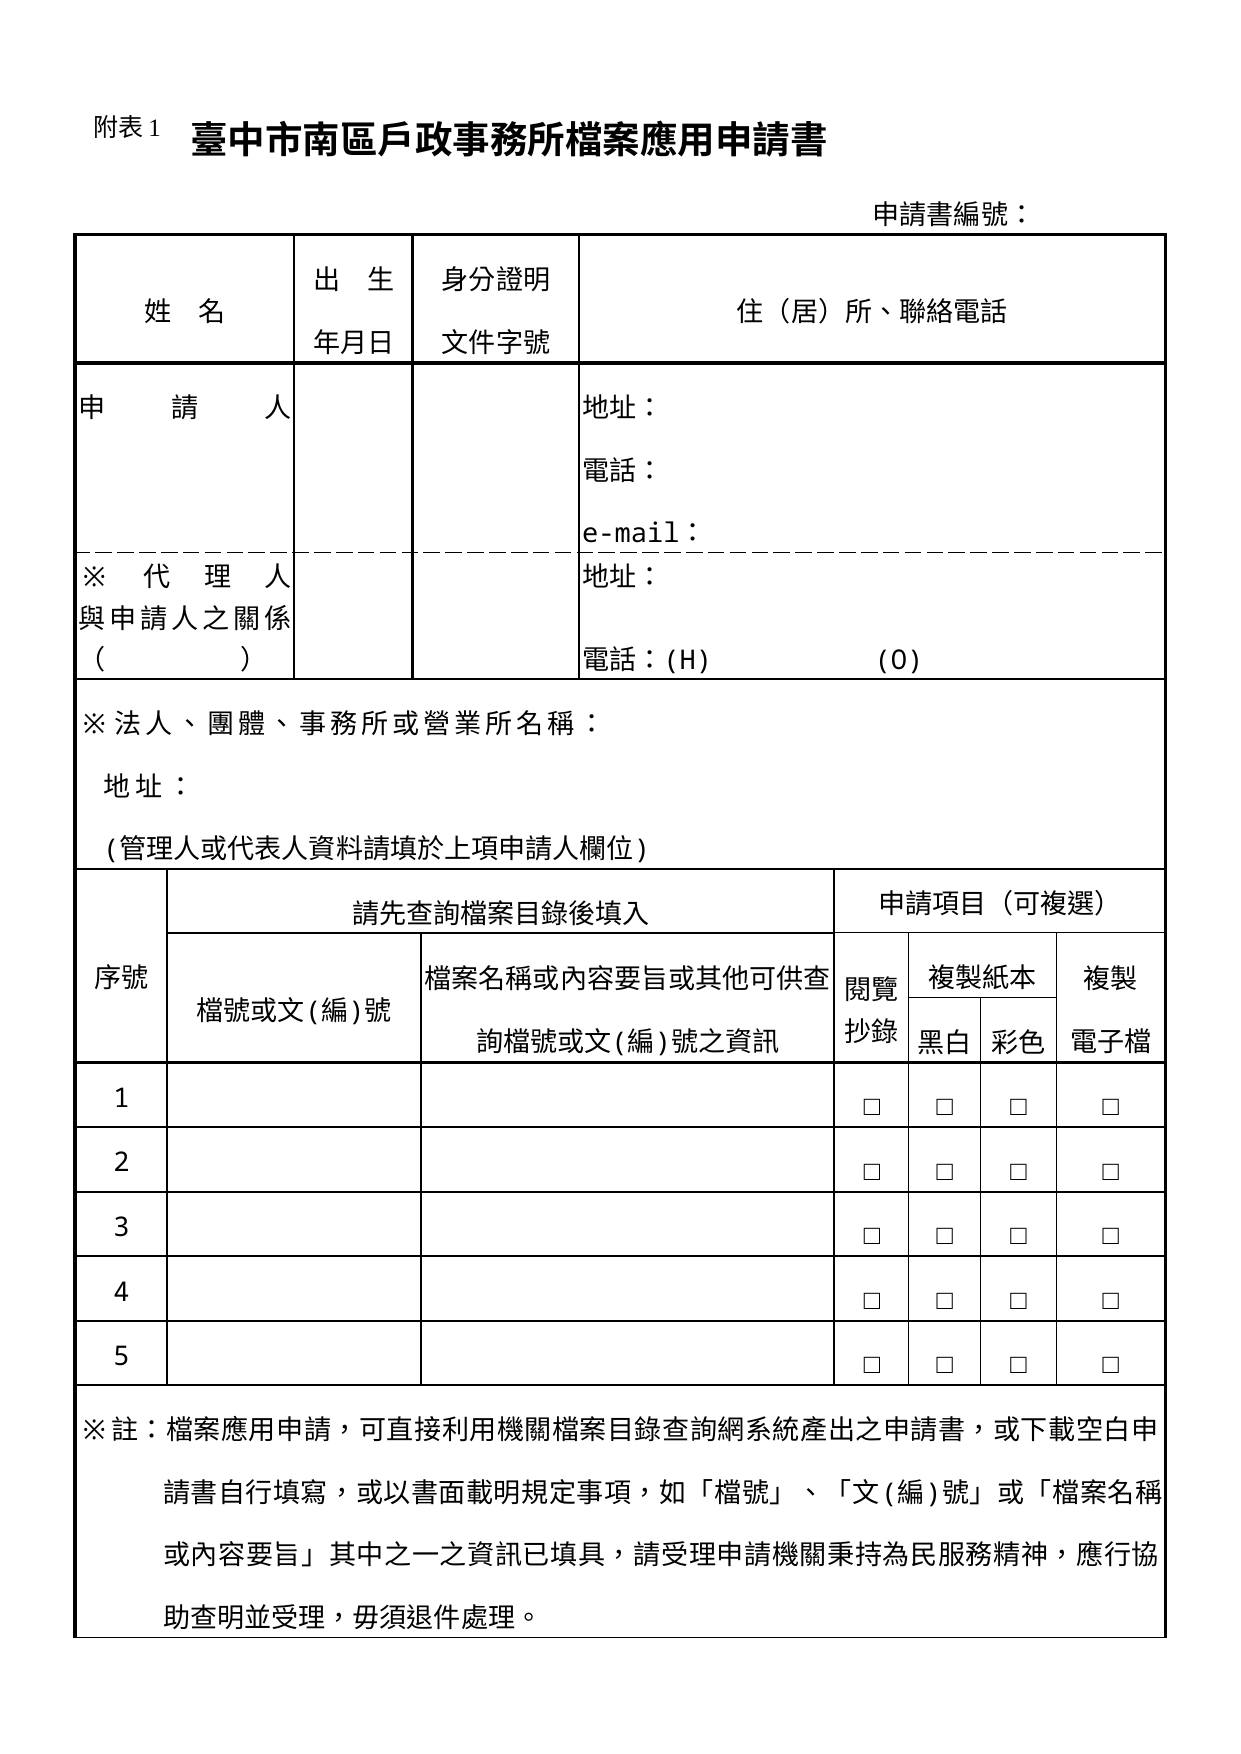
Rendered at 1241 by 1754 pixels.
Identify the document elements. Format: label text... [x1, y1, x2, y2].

table_cell □ [1057, 1193, 1164, 1255]
table_cell [295, 552, 411, 678]
table_cell □ [835, 1193, 908, 1255]
table_cell □ [1057, 1322, 1164, 1384]
table_header 出 生 年月日 [295, 236, 411, 361]
table_cell [168, 1322, 420, 1384]
table_cell □ [1057, 1064, 1164, 1126]
table_cell 2 [77, 1128, 166, 1191]
table_cell □ [981, 1064, 1056, 1126]
table_cell [168, 1257, 420, 1320]
table_cell 5 [77, 1322, 166, 1384]
table_cell 請先查詢檔案目錄後填入 [168, 870, 833, 932]
table_cell 申請人 [77, 365, 293, 552]
table_cell [168, 1128, 420, 1191]
table_cell [295, 365, 411, 552]
table_cell 複製紙本 [909, 933, 1056, 997]
table_cell [414, 365, 578, 552]
table_cell 1 [77, 1064, 166, 1126]
table_header 住（居）所、聯絡電話 [580, 236, 1164, 361]
table_cell [414, 552, 578, 678]
table_cell 黑白 [909, 998, 980, 1061]
table_cell ※法人、團體、事務所或營業所名稱： 地址： (管理人或代表人資料請填於上項申請人欄位) [77, 680, 1164, 868]
table_cell □ [909, 1128, 980, 1191]
table_cell □ [835, 1128, 908, 1191]
table_cell □ [981, 1322, 1056, 1384]
table_cell 4 [77, 1257, 166, 1320]
table_cell [168, 1064, 420, 1126]
table_cell [168, 1193, 420, 1255]
table_cell 地址： 電話：(H) (O) [580, 552, 1164, 678]
table_cell □ [981, 1257, 1056, 1320]
table_cell □ [909, 1257, 980, 1320]
table_cell ※註：檔案應用申請，可直接利用機關檔案目錄查詢網系統產出之申請書，或下載空白申請書自行填寫，或以書面載明規定事項，如「檔號」、「文(編)號」或「檔案名稱或內容要旨」其中之一之資訊已填具，請受理申請機關秉持為民服務精神，應行協助查明並受理，毋須退件處理。 [77, 1386, 1164, 1636]
table_cell □ [909, 1064, 980, 1126]
table_cell 檔號或文(編)號 [168, 934, 420, 1061]
table_cell □ [909, 1322, 980, 1384]
table_header 身分證明 文件字號 [414, 236, 578, 361]
table_cell [422, 1322, 833, 1384]
table_cell 閱覽 抄錄 [835, 933, 908, 1061]
table_cell [422, 1193, 833, 1255]
table_cell [422, 1128, 833, 1191]
table_cell 序號 [77, 870, 166, 1061]
table_cell □ [1057, 1128, 1164, 1191]
table_cell □ [1057, 1257, 1164, 1320]
table_cell 檔案名稱或內容要旨或其他可供查詢檔號或文(編)號之資訊 [422, 934, 833, 1061]
table_cell [422, 1257, 833, 1320]
table_cell ※代理人 與申請人之關係 （ ） [77, 552, 293, 678]
table_cell □ [981, 1193, 1056, 1255]
table_cell 申請項目（可複選） [835, 870, 1164, 932]
table_cell 地址： 電話： e-mail： [580, 365, 1164, 552]
table_cell [422, 1064, 833, 1126]
table_cell 複製 電子檔 [1057, 933, 1164, 1061]
table_cell □ [835, 1064, 908, 1126]
table_cell □ [835, 1322, 908, 1384]
table_header 姓 名 [77, 236, 293, 361]
table_cell 3 [77, 1193, 166, 1255]
text 附表1 [93, 108, 175, 144]
text 臺中市南區戶政事務所檔案應用申請書 [75, 96, 1165, 158]
table_cell 彩色 [981, 998, 1056, 1061]
table_cell □ [981, 1128, 1056, 1191]
table_cell □ [909, 1193, 980, 1255]
table_cell □ [835, 1257, 908, 1320]
text 申請書編號： [75, 171, 1035, 233]
